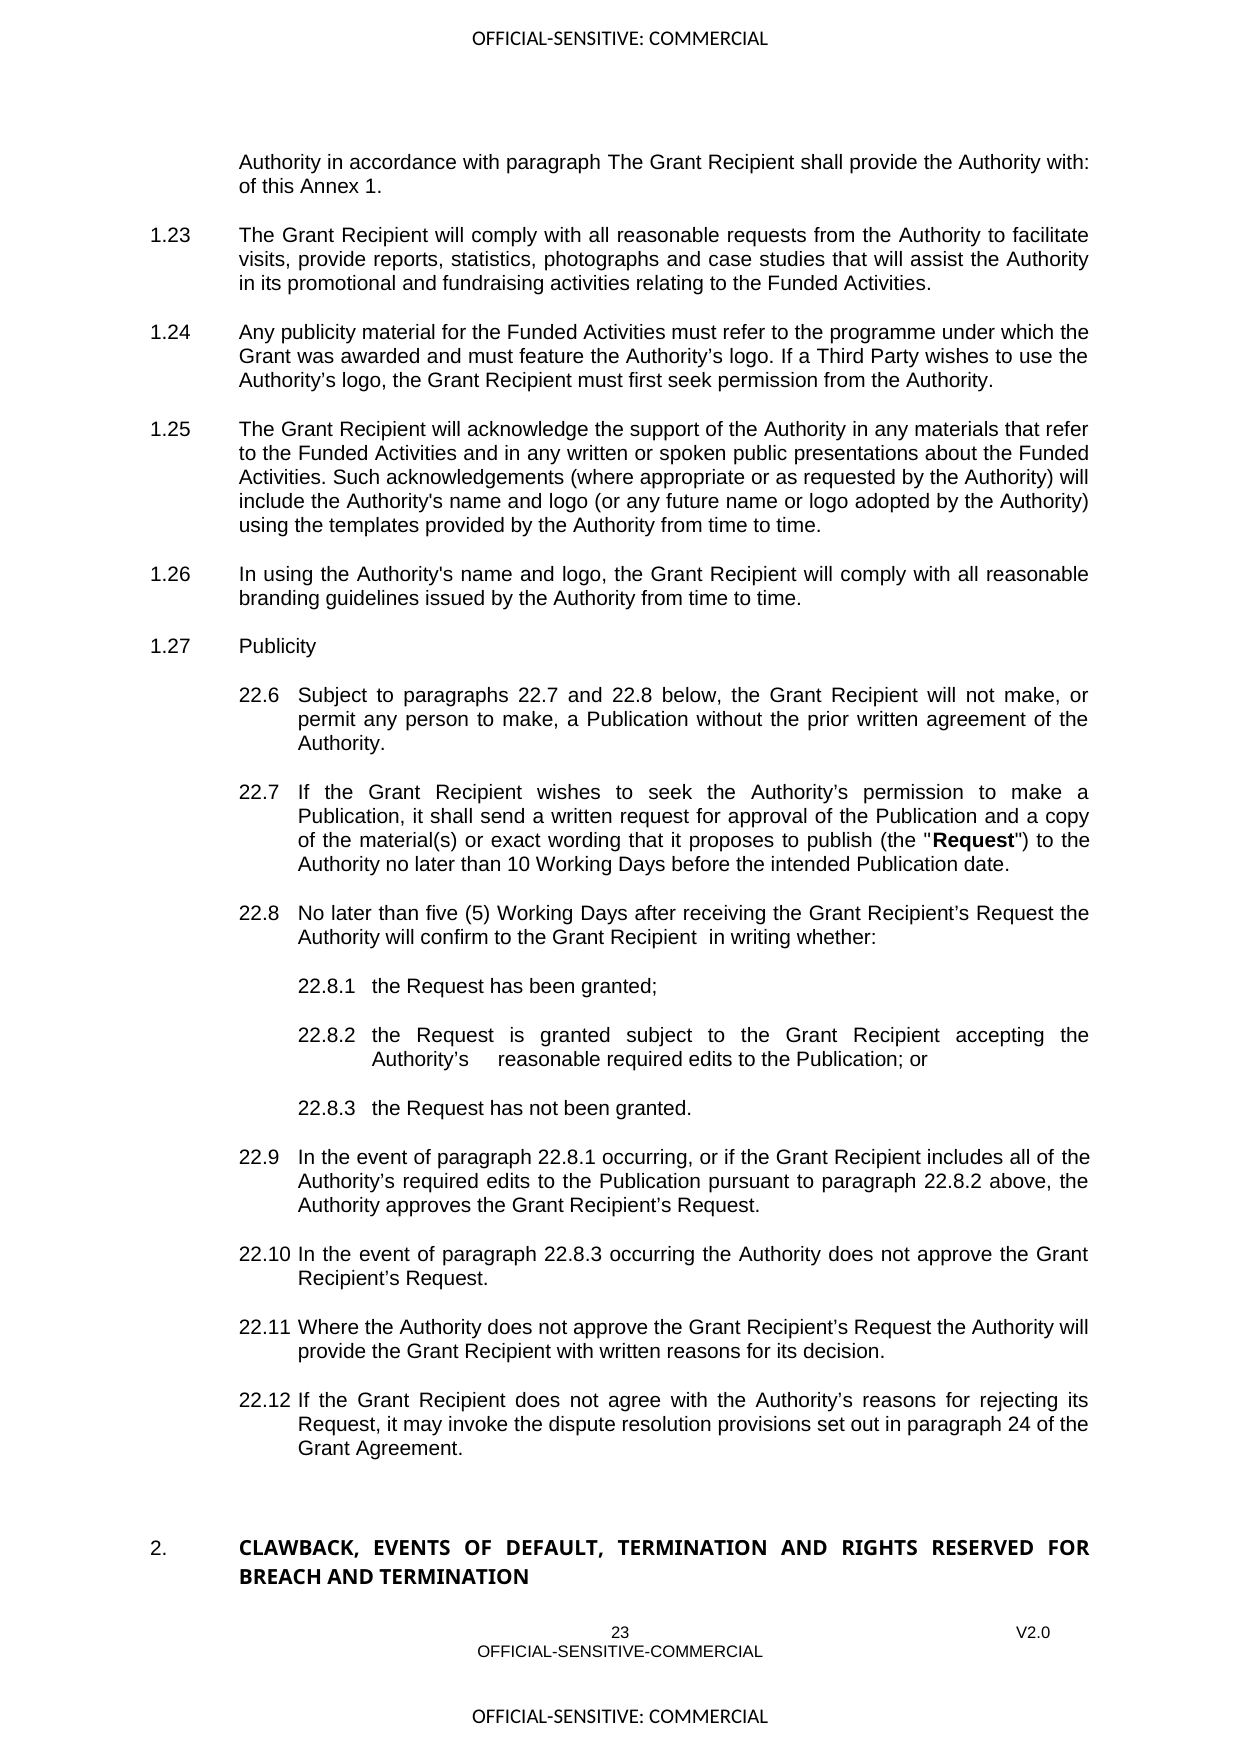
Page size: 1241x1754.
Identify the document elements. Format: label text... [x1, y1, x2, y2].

subtitle 22.6 Subject to paragraphs 22.7 and 22.8 below, the Grant Recipient will not make, or permit any person to make, a Publication without the prior written agreement of the Authority. [239, 683, 1090, 755]
subtitle 22.8 No later than five (5) Working Days after receiving the Grant Recipient’s Request the Authority will confirm to the Grant Recipient in writing whether: [239, 901, 1090, 949]
subtitle 22.11 Where the Authority does not approve the Grant Recipient’s Request the Authority will provide the Grant Recipient with written reasons for its decision. [239, 1314, 1090, 1362]
list The Grant Recipient will comply with all reasonable requests from the Authority to facilitate visits, provide reports, statistics, photographs and case studies that will assist the Authority in its promotional and fundraising activities relating to the Funded Activities. [150, 223, 1090, 295]
subtitle 22.8.1 the Request has been granted; [298, 974, 1090, 998]
subtitle 22.10 In the event of paragraph 22.8.3 occurring the Authority does not approve the Grant Recipient’s Request. [239, 1242, 1090, 1289]
list CLAWBACK, EVENTS OF DEFAULT, TERMINATION AND RIGHTS RESERVED FOR BREACH AND TERMINATION [150, 1533, 1090, 1590]
subtitle 22.12 If the Grant Recipient does not agree with the Authority’s reasons for rejecting its Request, it may invoke the dispute resolution provisions set out in paragraph 24 of the Grant Agreement. [239, 1387, 1090, 1459]
subtitle 22.7 If the Grant Recipient wishes to seek the Authority’s permission to make a Publication, it shall send a written request for approval of the Publication and a copy of the material(s) or exact wording that it proposes to publish (the "Request") to the Authority no later than 10 Working Days before the intended Publication date. [239, 780, 1090, 876]
subtitle 22.9 In the event of paragraph 22.8.1 occurring, or if the Grant Recipient includes all of the Authority’s required edits to the Publication pursuant to paragraph 22.8.2 above, the Authority approves the Grant Recipient’s Request. [239, 1145, 1090, 1217]
list Publicity [150, 634, 1090, 658]
list The Grant Recipient gives consent to the Authority to publicise in the press or any other medium the Grant and details of the Funded Activities using any information gathered from the Grant Recipient’s initial Grant application or any monitoring reports submitted to the Authority in accordance with paragraph 7.2 of this ANNEX 1. [150, 150, 1090, 198]
list Any publicity material for the Funded Activities must refer to the programme under which the Grant was awarded and must feature the Authority’s logo. If a Third Party wishes to use the Authority’s logo, the Grant Recipient must first seek permission from the Authority. [150, 320, 1090, 392]
subtitle 22.8.2 the Request is granted subject to the Grant Recipient accepting the Authority’s reasonable required edits to the Publication; or [298, 1023, 1090, 1071]
list In using the Authority's name and logo, the Grant Recipient will comply with all reasonable branding guidelines issued by the Authority from time to time. [150, 561, 1090, 609]
list The Grant Recipient will acknowledge the support of the Authority in any materials that refer to the Funded Activities and in any written or spoken public presentations about the Funded Activities. Such acknowledgements (where appropriate or as requested by the Authority) will include the Authority's name and logo (or any future name or logo adopted by the Authority) using the templates provided by the Authority from time to time. [150, 417, 1090, 536]
subtitle 22.8.3 the Request has not been granted. [298, 1096, 1090, 1120]
